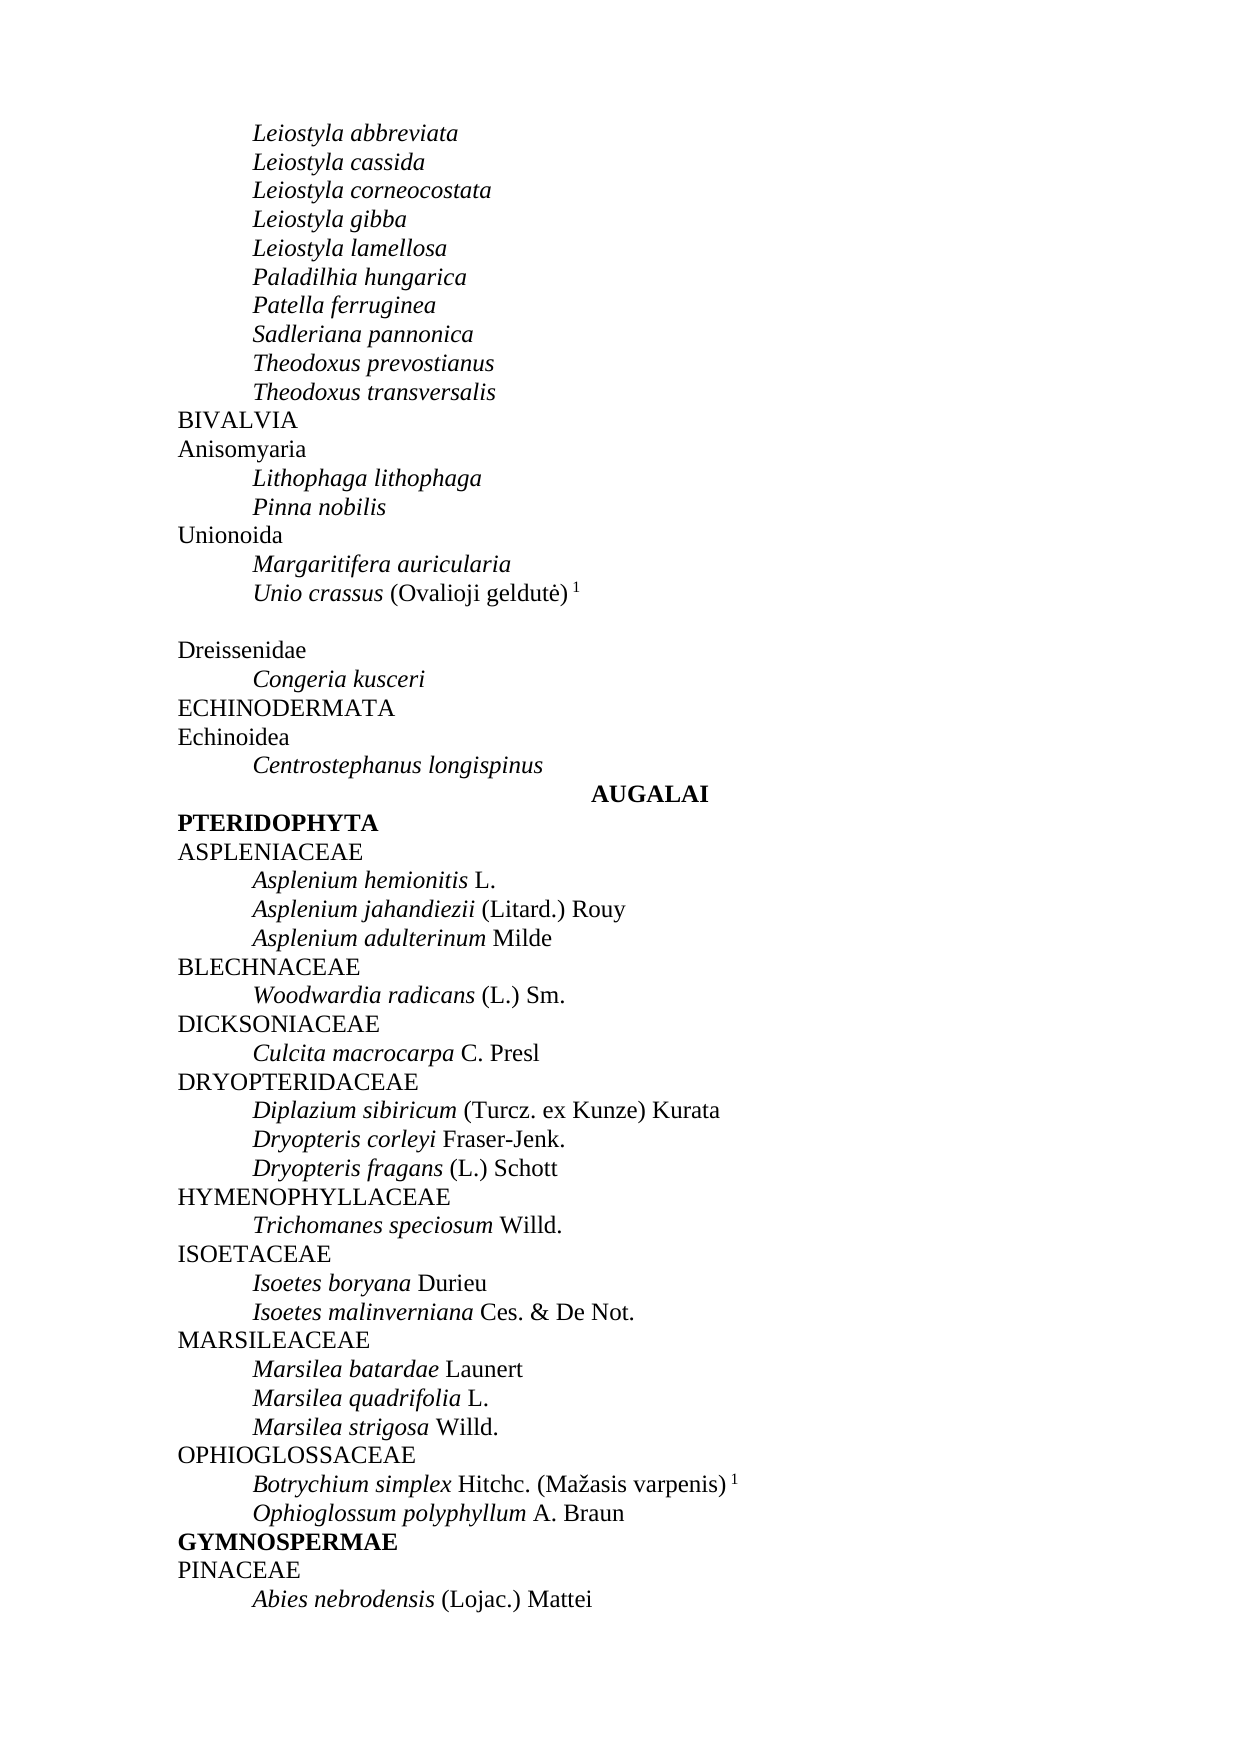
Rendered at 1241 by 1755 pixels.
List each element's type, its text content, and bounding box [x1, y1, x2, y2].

text ECHINODERMATA [177, 693, 1122, 722]
text MARSILEACEAE [177, 1326, 1122, 1354]
text ASPLENIACEAE [177, 837, 1122, 866]
text Culcita macrocarpa C. Presl [177, 1038, 1122, 1067]
text Leiostyla gibba [177, 204, 1122, 233]
text Leiostyla abbreviata [177, 118, 1122, 147]
text Dryopteris fragans (L.) Schott [177, 1153, 1122, 1182]
text Anisomyaria [177, 434, 1122, 463]
text Echinoidea [177, 722, 1122, 751]
text Leiostyla lamellosa [177, 233, 1122, 262]
text PINACEAE [177, 1556, 1122, 1584]
text DRYOPTERIDACEAE [177, 1067, 1122, 1096]
text Isoetes malinverniana Ces. & De Not. [177, 1297, 1122, 1326]
text Unionoida [177, 521, 1122, 549]
text OPHIOGLOSSACEAE [177, 1441, 1122, 1469]
text Centrostephanus longispinus [177, 751, 1122, 779]
text Pinna nobilis [177, 492, 1122, 521]
text Asplenium adulterinum Milde [177, 923, 1122, 952]
text Marsilea strigosa Willd. [177, 1412, 1122, 1441]
text Patella ferruginea [177, 291, 1122, 319]
text Isoetes boryana Durieu [177, 1268, 1122, 1297]
text Marsilea batardae Launert [177, 1354, 1122, 1383]
text Leiostyla corneocostata [177, 176, 1122, 204]
text DICKSONIACEAE [177, 1009, 1122, 1038]
text Lithophaga lithophaga [177, 463, 1122, 492]
text Margaritifera auricularia [177, 549, 1122, 578]
text Paladilhia hungarica [177, 262, 1122, 291]
text GYMNOSPERMAE [177, 1527, 1122, 1556]
text Woodwardia radicans (L.) Sm. [177, 981, 1122, 1009]
text BIVALVIA [177, 406, 1122, 434]
text Botrychium simplex Hitchc. (Mažasis varpenis) 1 [177, 1469, 1122, 1498]
text Abies nebrodensis (Lojac.) Mattei [177, 1584, 1122, 1613]
text ISOETACEAE [177, 1239, 1122, 1268]
text Unio crassus (Ovalioji geldutė) 1 [177, 578, 1122, 607]
text Sadleriana pannonica [177, 319, 1122, 348]
text Asplenium hemionitis L. [177, 866, 1122, 894]
text Leiostyla cassida [177, 147, 1122, 176]
text Congeria kusceri [177, 664, 1122, 693]
text Marsilea quadrifolia L. [177, 1383, 1122, 1412]
text PTERIDOPHYTA [177, 808, 1122, 837]
text Ophioglossum polyphyllum A. Braun [177, 1498, 1122, 1527]
text Dreissenidae [177, 636, 1122, 664]
text AUGALAI [177, 779, 1122, 808]
text HYMENOPHYLLACEAE [177, 1182, 1122, 1211]
text Trichomanes speciosum Willd. [177, 1211, 1122, 1239]
text Theodoxus transversalis [177, 377, 1122, 406]
text Diplazium sibiricum (Turcz. ex Kunze) Kurata [177, 1096, 1122, 1124]
text BLECHNACEAE [177, 952, 1122, 981]
text Theodoxus prevostianus [177, 348, 1122, 377]
text Dryopteris corleyi Fraser-Jenk. [177, 1124, 1122, 1153]
text Asplenium jahandiezii (Litard.) Rouy [177, 894, 1122, 923]
